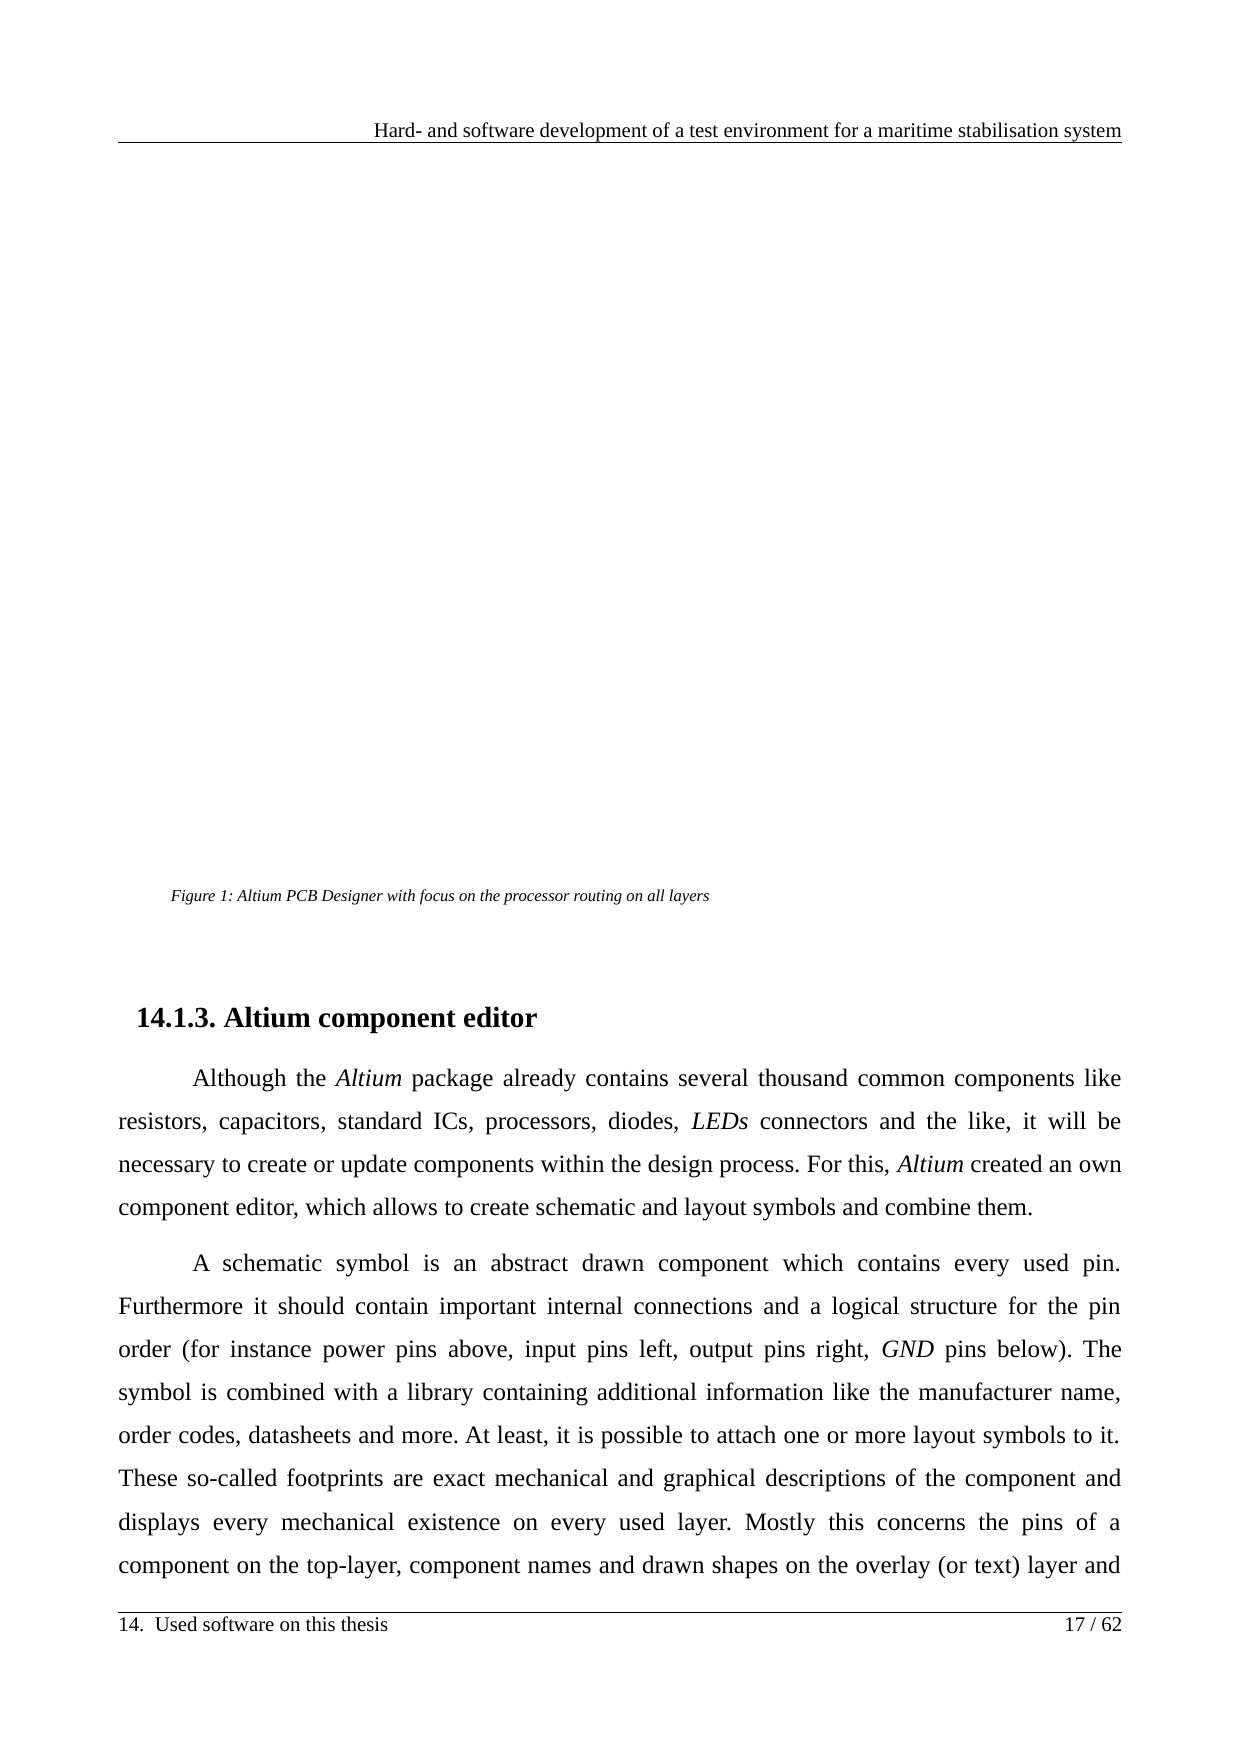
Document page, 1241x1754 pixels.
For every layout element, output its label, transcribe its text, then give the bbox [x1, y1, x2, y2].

text Figure 1: Altium PCB Designer with focus on the processor routing on all layers [171, 184, 1069, 905]
text Although the Altium package already contains several thousand common components like resistors, capacitors, standard ICs, processors, diodes, LEDs connectors and the like, it will be necessary to create or update components within the design process. For this, Altium created an own component editor, which allows to create schematic and layout symbols and combine them. [118, 1063, 1122, 1221]
subtitle Altium component editor [118, 1000, 1122, 1034]
text A schematic symbol is an abstract drawn component which contains every used pin. Furthermore it should contain important internal connections and a logical structure for the pin order (for instance power pins above, input pins left, output pins right, GND pins below). The symbol is combined with a library containing additional information like the manufacturer name, order codes, datasheets and more. At least, it is possible to attach one or more layout symbols to it. These so-called footprints are exact mechanical and graphical descriptions of the component and displays every mechanical existence on every used layer. Mostly this concerns the pins of a component on the top-layer, component names and drawn shapes on the overlay (or text) layer and [118, 1248, 1122, 1578]
